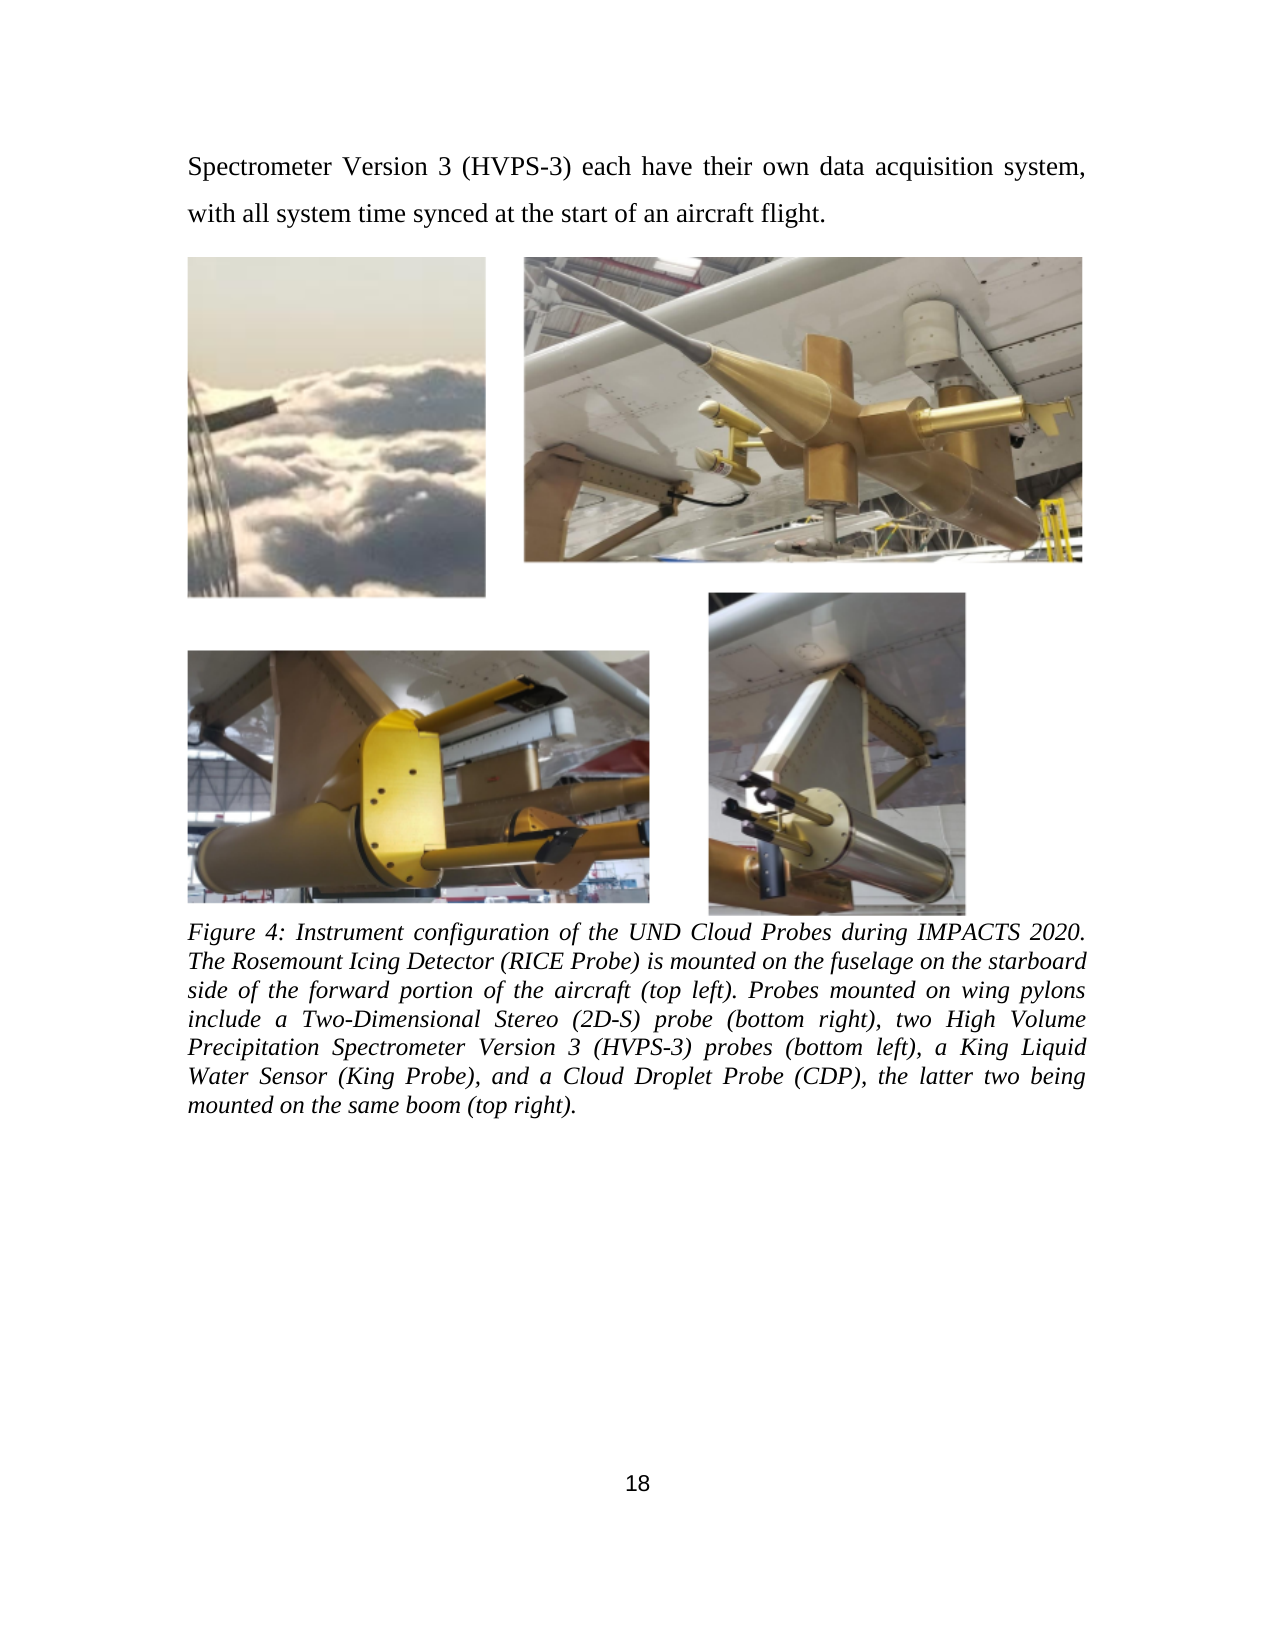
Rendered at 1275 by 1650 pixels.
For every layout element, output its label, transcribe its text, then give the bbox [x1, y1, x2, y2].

text Spectrometer Version 3 (HVPS-3) each have their own data acquisition system, with all system time synced at the start of an aircraft flight. [187, 150, 1087, 228]
picture [187, 257, 1083, 918]
text Figure 4: Instrument configuration of the UND Cloud Probes during IMPACTS 2020. The Rosemount Icing Detector (RICE Probe) is mounted on the fuselage on the starboard side of the forward portion of the aircraft (top left). Probes mounted on wing pylons include a Two-Dimensional Stereo (2D-S) probe (bottom right), two High Volume Precipitation Spectrometer Version 3 (HVPS-3) probes (bottom left), a King Liquid Water Sensor (King Probe), and a Cloud Droplet Probe (CDP), the latter two being mounted on the same boom (top right). [187, 917, 1087, 1119]
